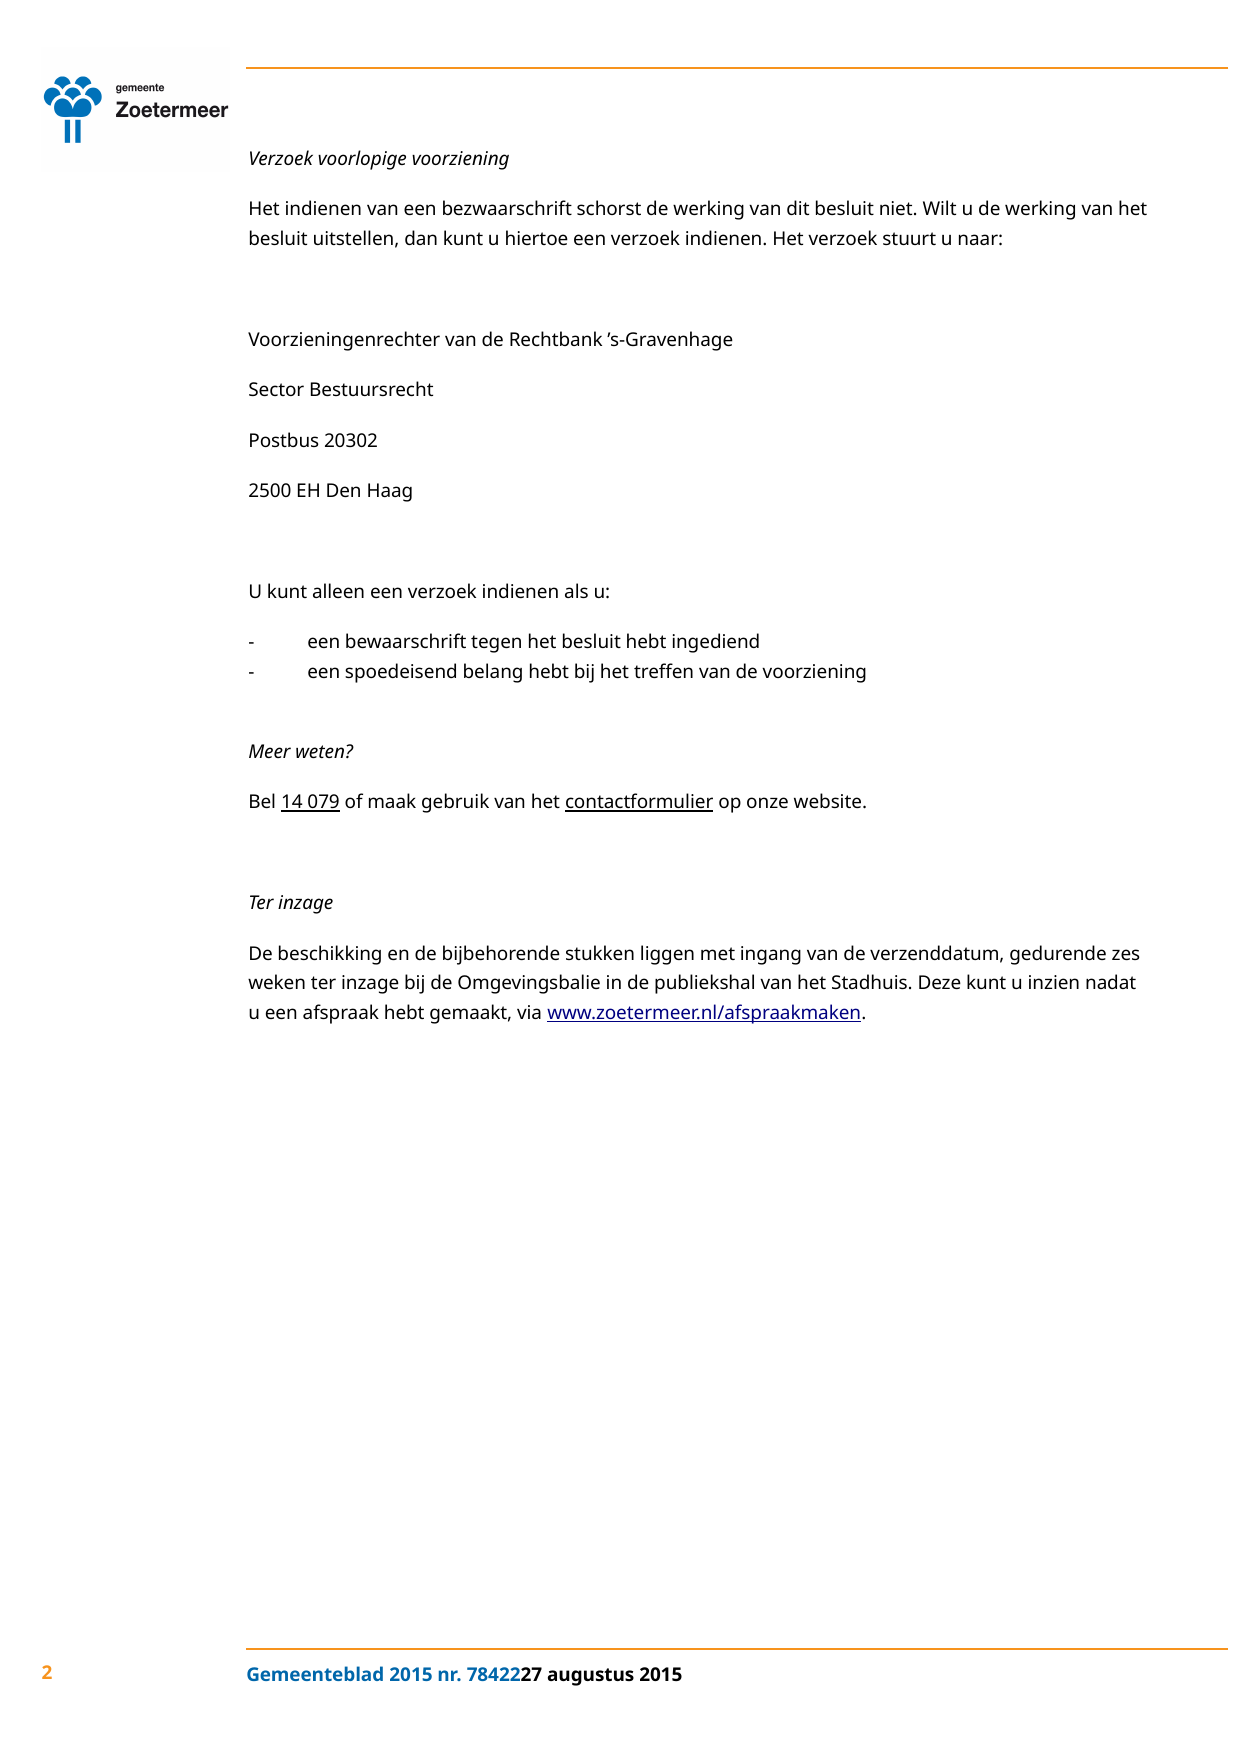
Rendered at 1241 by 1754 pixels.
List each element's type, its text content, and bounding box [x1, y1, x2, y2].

list een bewaarschrift tegen het besluit hebt ingediend [248, 628, 1152, 654]
text De beschikking en de bijbehorende stukken liggen met ingang van de verzenddatum, gedurende zes weken ter inzage bij de Omgevingsbalie in de publiekshal van het Stadhuis. Deze kunt u inzien nadat u een afspraak hebt gemaakt, via www.zoetermeer.nl/afspraakmaken. [248, 940, 1152, 1025]
list een spoedeisend belang hebt bij het treffen van de voorziening [248, 658, 1152, 684]
text Verzoek voorlopige voorziening [248, 145, 1152, 171]
text Voorzieningenrechter van de Rechtbank ’s-Gravenhage [248, 326, 1152, 352]
text Meer weten? [248, 738, 1152, 764]
text U kunt alleen een verzoek indienen als u: [248, 578, 1152, 604]
picture [41, 47, 231, 172]
text Het indienen van een bezwaarschrift schorst de werking van dit besluit niet. Wilt u de werking van het besluit uitstellen, dan kunt u hiertoe een verzoek indienen. Het verzoek stuurt u naar: [248, 196, 1152, 251]
text Bel 14 079 of maak gebruik van het contactformulier op onze website. [248, 788, 1152, 814]
text 2500 EH Den Haag [248, 477, 1152, 503]
text Postbus 20302 [248, 427, 1152, 453]
text Sector Bestuursrecht [248, 376, 1152, 402]
text Ter inzage [248, 889, 1152, 915]
